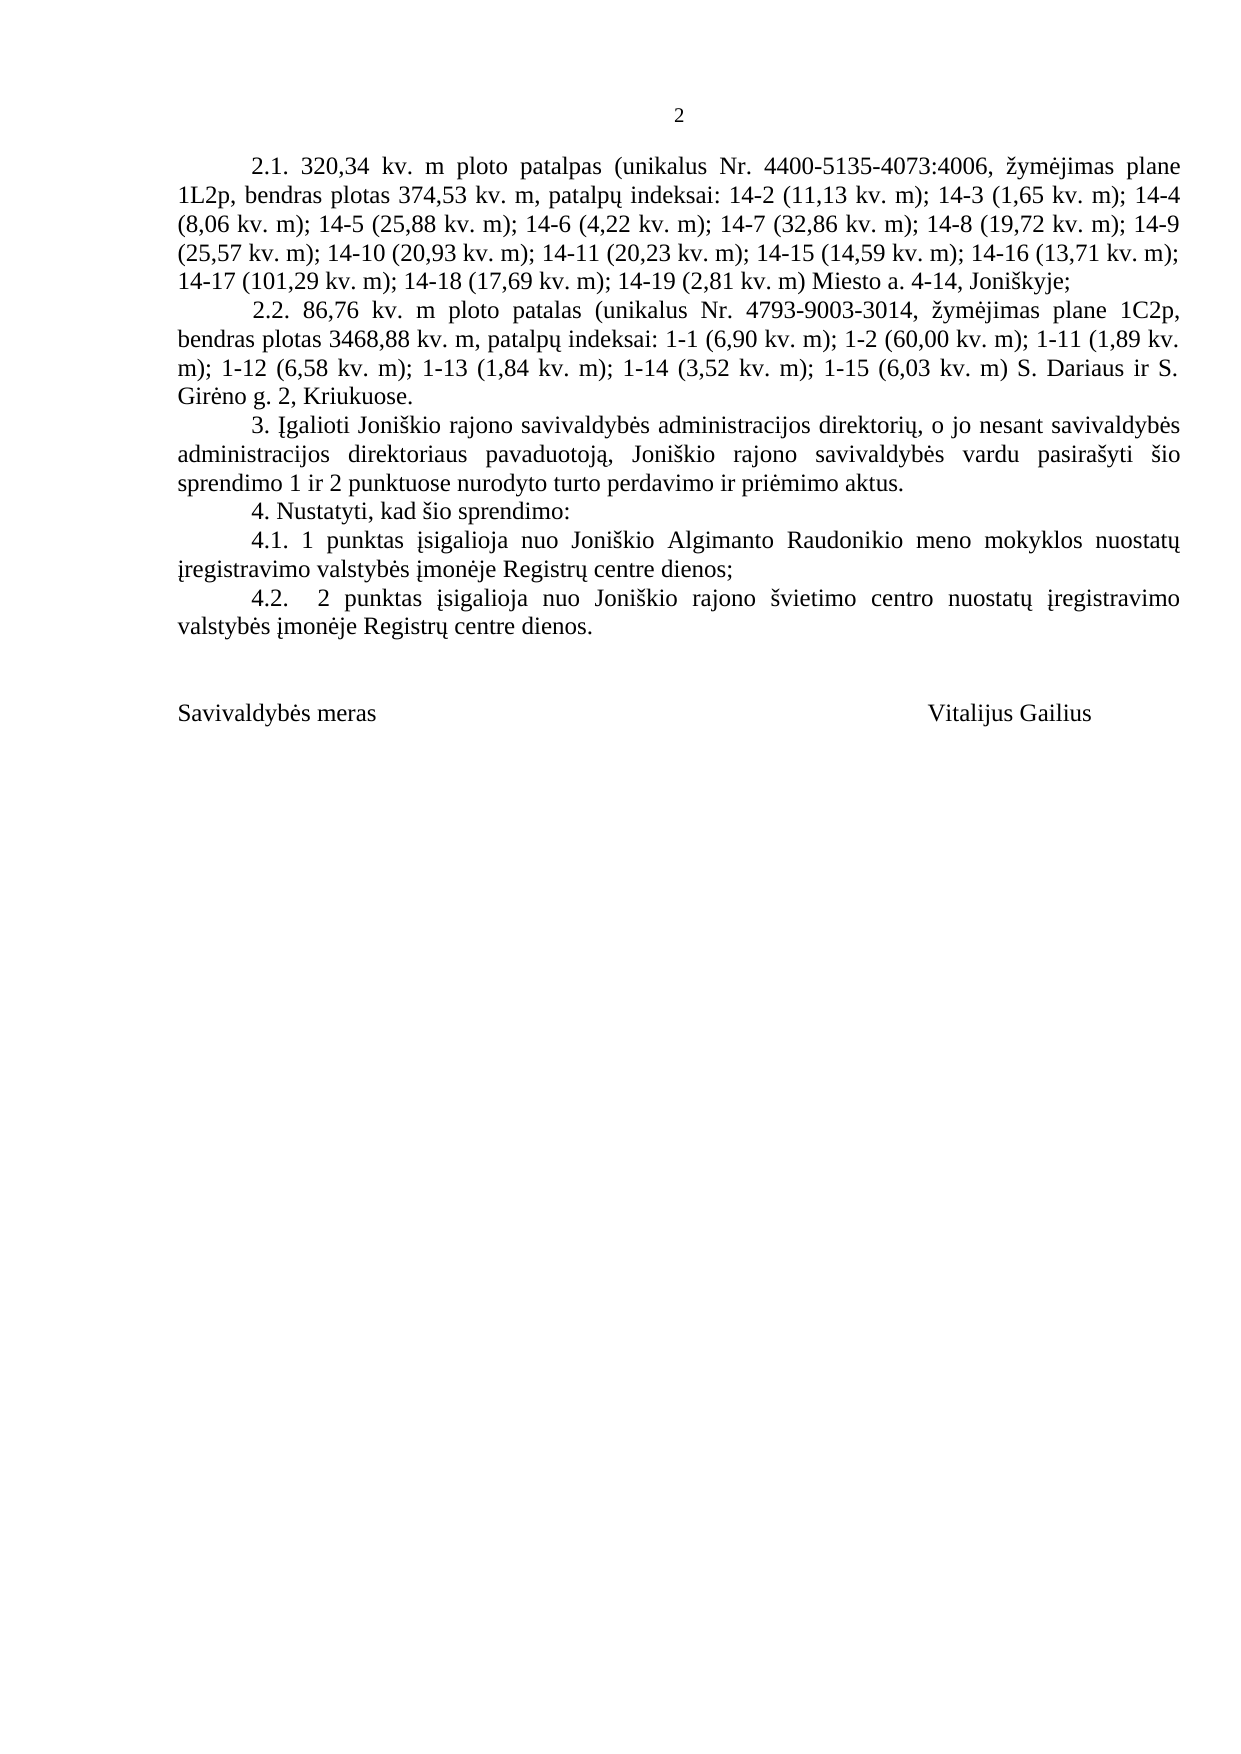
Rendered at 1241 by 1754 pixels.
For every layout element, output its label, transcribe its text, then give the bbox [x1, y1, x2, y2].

text 4.2. 2 punktas įsigalioja nuo Joniškio rajono švietimo centro nuostatų įregistravimo valstybės įmonėje Registrų centre dienos. [177, 583, 1181, 640]
text 4. Nustatyti, kad šio sprendimo: [177, 496, 1181, 525]
text 2.1. 320,34 kv. m ploto patalpas (unikalus Nr. 4400-5135-4073:4006, žymėjimas plane 1L2p, bendras plotas 374,53 kv. m, patalpų indeksai: 14-2 (11,13 kv. m); 14-3 (1,65 kv. m); 14-4 (8,06 kv. m); 14-5 (25,88 kv. m); 14-6 (4,22 kv. m); 14-7 (32,86 kv. m); 14-8 (19,72 kv. m); 14-9 (25,57 kv. m); 14-10 (20,93 kv. m); 14-11 (20,23 kv. m); 14-15 (14,59 kv. m); 14-16 (13,71 kv. m); 14-17 (101,29 kv. m); 14-18 (17,69 kv. m); 14-19 (2,81 kv. m) Miesto a. 4-14, Joniškyje; [177, 151, 1181, 295]
text 3. Įgalioti Joniškio rajono savivaldybės administracijos direktorių, o jo nesant savivaldybės administracijos direktoriaus pavaduotoją, Joniškio rajono savivaldybės vardu pasirašyti šio sprendimo 1 ir 2 punktuose nurodyto turto perdavimo ir priėmimo aktus. [177, 410, 1181, 496]
text Savivaldybės meras Vitalijus Gailius [177, 698, 1181, 726]
text 2.2. 86,76 kv. m ploto patalas (unikalus Nr. 4793-9003-3014, žymėjimas plane 1C2p, bendras plotas 3468,88 kv. m, patalpų indeksai: 1-1 (6,90 kv. m); 1-2 (60,00 kv. m); 1-11 (1,89 kv. m); 1-12 (6,58 kv. m); 1-13 (1,84 kv. m); 1-14 (3,52 kv. m); 1-15 (6,03 kv. m) S. Dariaus ir S. Girėno g. 2, Kriukuose. [177, 295, 1181, 410]
text 4.1. 1 punktas įsigalioja nuo Joniškio Algimanto Raudonikio meno mokyklos nuostatų įregistravimo valstybės įmonėje Registrų centre dienos; [177, 525, 1181, 583]
